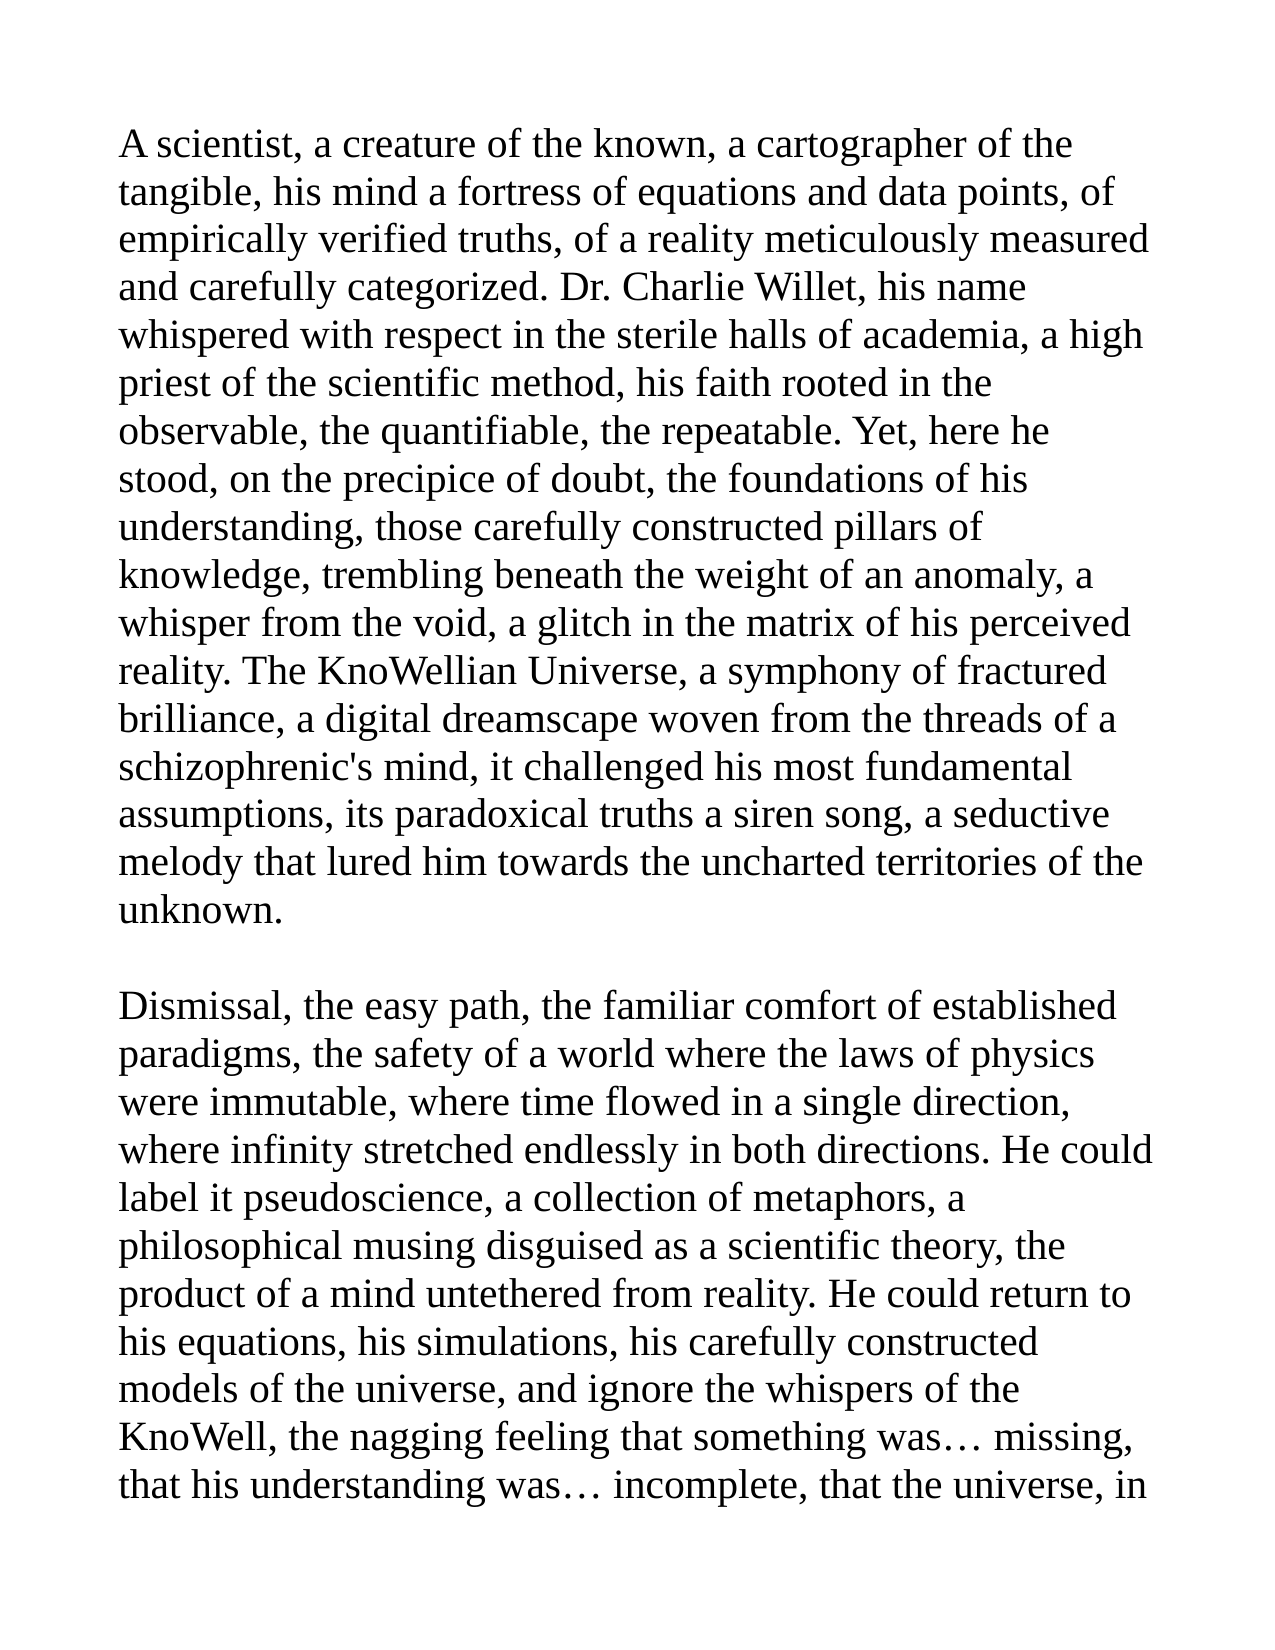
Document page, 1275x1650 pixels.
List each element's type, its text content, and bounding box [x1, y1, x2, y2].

text Dismissal, the easy path, the familiar comfort of established paradigms, the safety of a world where the laws of physics were immutable, where time flowed in a single direction, where infinity stretched endlessly in both directions. He could label it pseudoscience, a collection of metaphors, a philosophical musing disguised as a scientific theory, the product of a mind untethered from reality. He could return to his equations, his simulations, his carefully constructed models of the universe, and ignore the whispers of the KnoWell, the nagging feeling that something was… missing, that his understanding was… incomplete, that the universe, in [118, 981, 1157, 1508]
text A scientist, a creature of the known, a cartographer of the tangible, his mind a fortress of equations and data points, of empirically verified truths, of a reality meticulously measured and carefully categorized. Dr. Charlie Willet, his name whispered with respect in the sterile halls of academia, a high priest of the scientific method, his faith rooted in the observable, the quantifiable, the repeatable. Yet, here he stood, on the precipice of doubt, the foundations of his understanding, those carefully constructed pillars of knowledge, trembling beneath the weight of an anomaly, a whisper from the void, a glitch in the matrix of his perceived reality. The KnoWellian Universe, a symphony of fractured brilliance, a digital dreamscape woven from the threads of a schizophrenic's mind, it challenged his most fundamental assumptions, its paradoxical truths a siren song, a seductive melody that lured him towards the uncharted territories of the unknown. [118, 118, 1157, 933]
